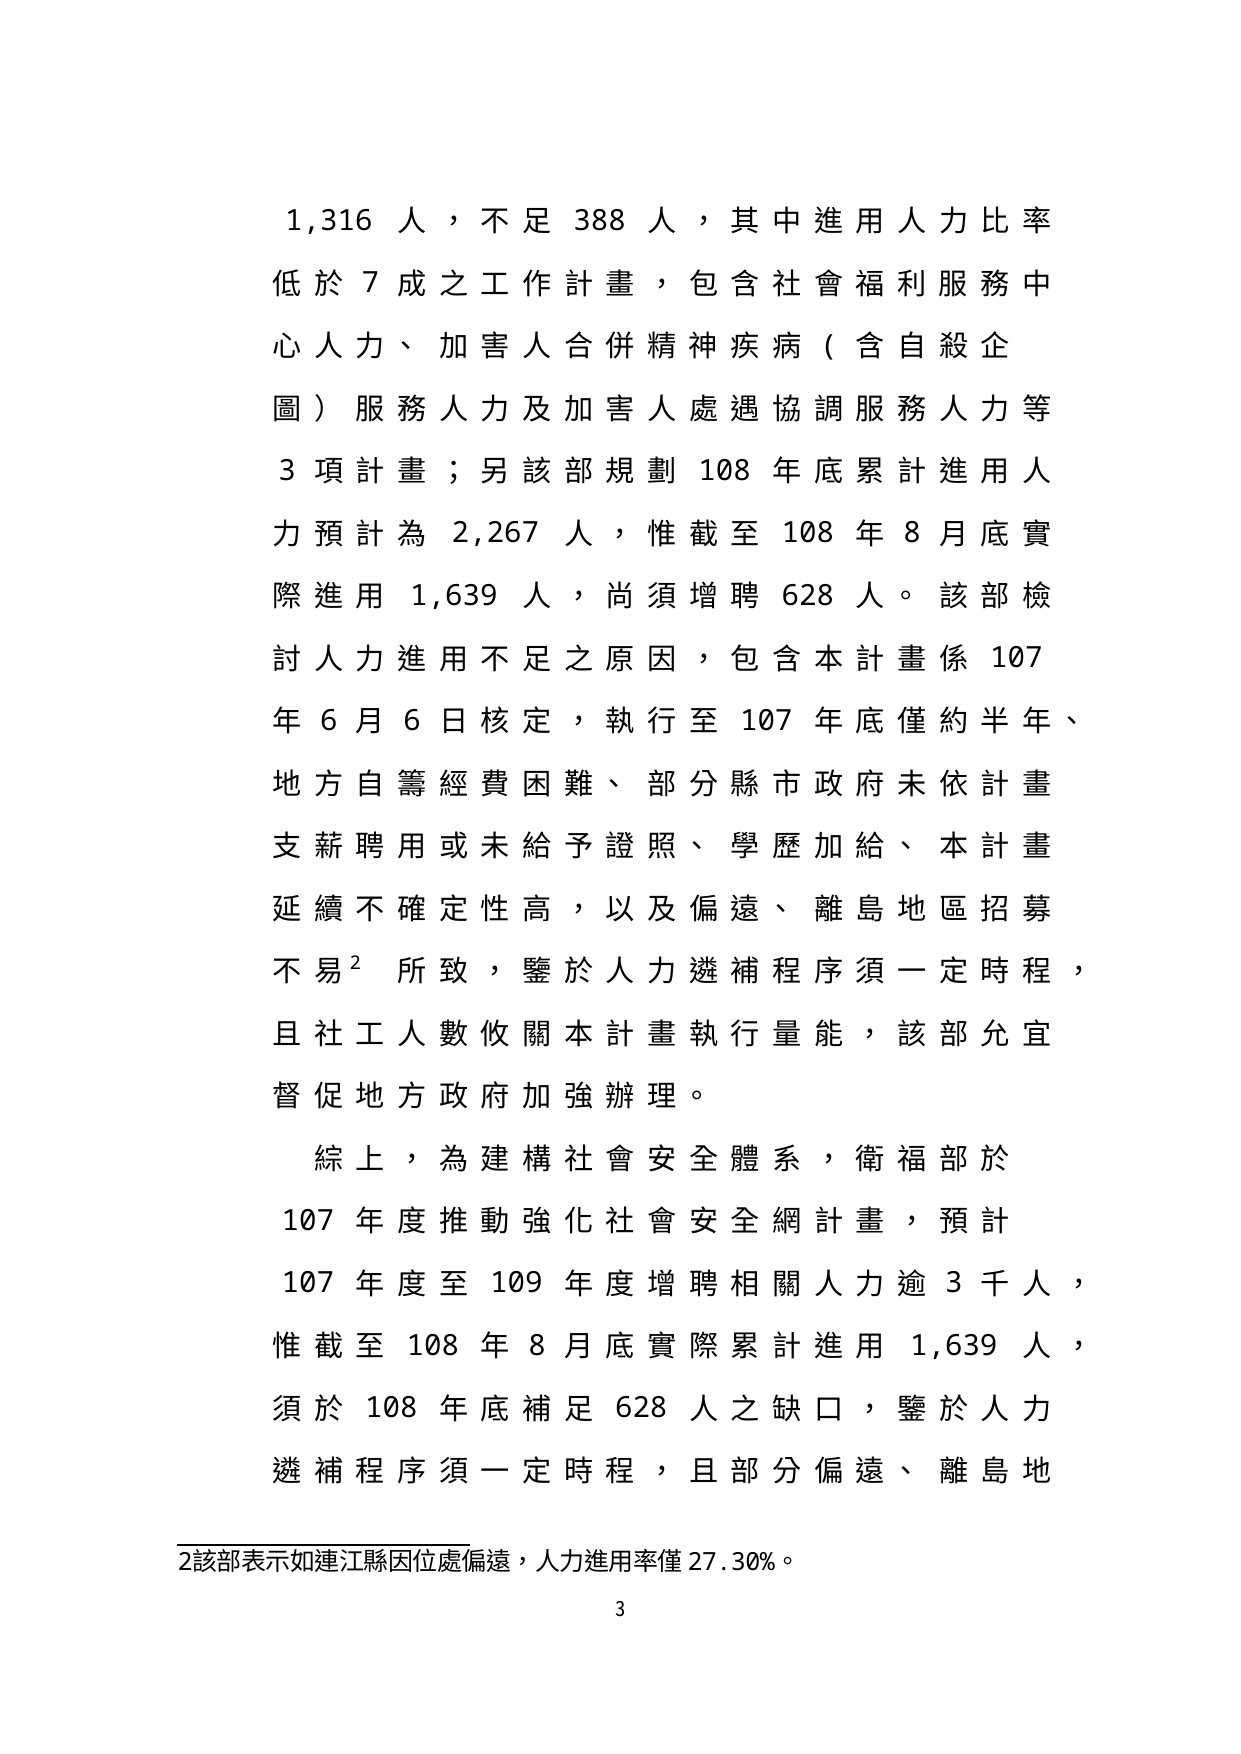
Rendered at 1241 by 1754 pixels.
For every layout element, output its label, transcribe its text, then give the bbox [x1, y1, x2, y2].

text 該部表示如連江縣因位處偏遠，人力進用率僅27.30%。 [177, 1546, 1063, 1577]
text 據衛福部之資料顯示(詳附表1)，107年度預計進用人力計1,704人，實際進用1,316人，不足388人，其中進用人力比率低於7成之工作計畫，包含社會福利服務中心人力、加害人合併精神疾病(含自殺企圖）服務人力及加害人處遇協調服務人力等3項計畫；另該部規劃108年底累計進用人力預計為2,267人，惟截至108年8月底實際進用1,639人，尚須增聘628人。該部檢討人力進用不足之原因，包含本計畫係107年6月6日核定，執行至107年底僅約半年、地方自籌經費困難、部分縣市政府未依計畫支薪聘用或未給予證照、學歷加給、本計畫延續不確定性高，以及偏遠、離島地區招募不易所致，鑒於人力遴補程序須一定時程，且社工人數攸關本計畫執行量能，該部允宜督促地方政府加強辦理。 [242, 177, 1058, 1115]
text 綜上，為建構社會安全體系，衛福部於107年度推動強化社會安全網計畫，預計107年度至109年度增聘相關人力逾3千人，惟截至108年8月底實際累計進用1,639人，須於108年底補足628人之缺口，鑒於人力遴補程序須一定時程，且部分偏遠、離島地區招募不易，允宜督促地方政府加強辦理。 [242, 1115, 1060, 1490]
